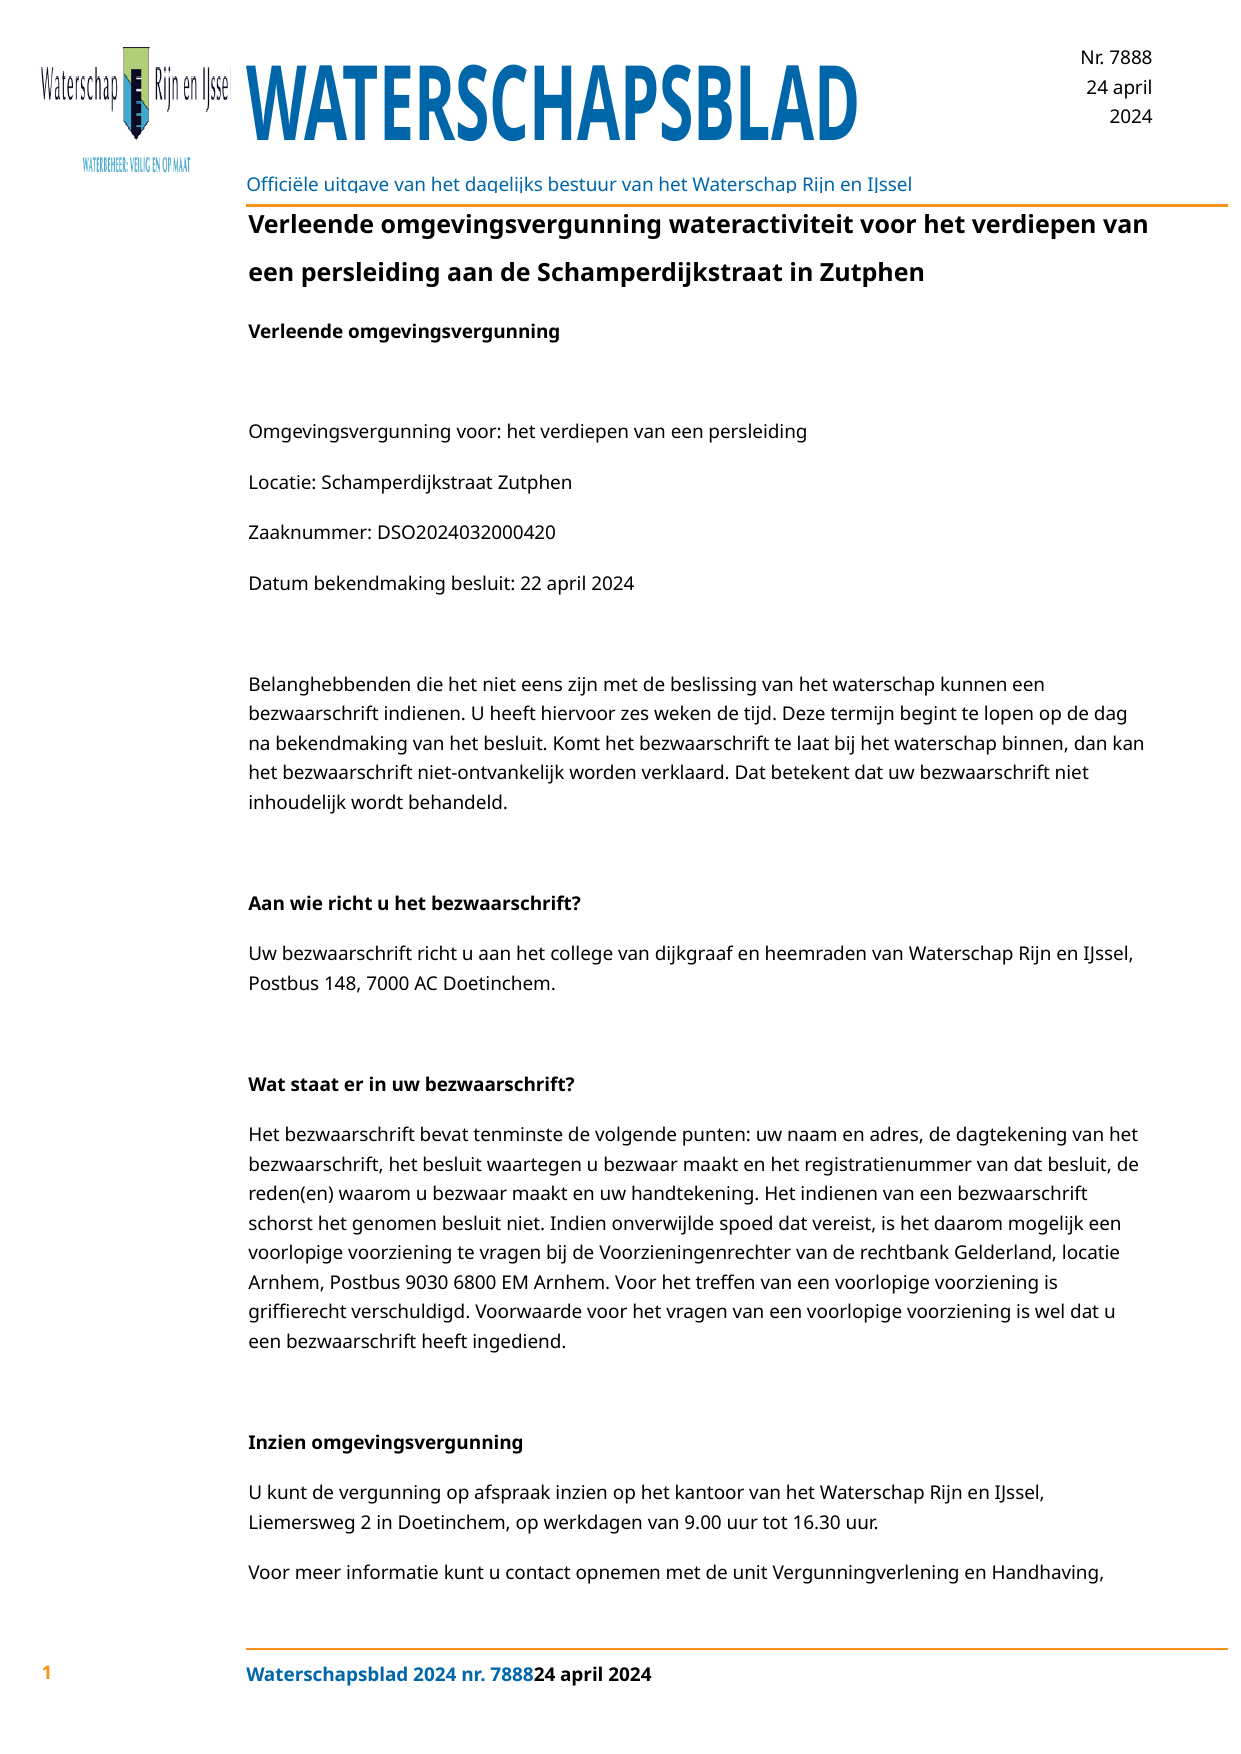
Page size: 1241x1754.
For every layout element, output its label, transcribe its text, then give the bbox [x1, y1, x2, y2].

text Voor meer informatie kunt u contact opnemen met de unit Vergunningverlening en Handhaving, [248, 1559, 1152, 1585]
text Datum bekendmaking besluit: 22 april 2024 [248, 570, 1152, 596]
text Aan wie richt u het bezwaarschrift? [248, 890, 1152, 916]
text Locatie: Schamperdijkstraat Zutphen [248, 469, 1152, 495]
text U kunt de vergunning op afspraak inzien op het kantoor van het Waterschap Rijn en IJssel, Liemersweg 2 in Doetinchem, op werkdagen van 9.00 uur tot 16.30 uur. [248, 1479, 1152, 1535]
text Wat staat er in uw bezwaarschrift? [248, 1071, 1152, 1097]
text Belanghebbenden die het niet eens zijn met de beslissing van het waterschap kunnen een bezwaarschrift indienen. U heeft hiervoor zes weken de tijd. Deze termijn begint te lopen op de dag na bekendmaking van het besluit. Komt het bezwaarschrift te laat bij het waterschap binnen, dan kan het bezwaarschrift niet-ontvankelijk worden verklaard. Dat betekent dat uw bezwaarschrift niet inhoudelijk wordt behandeld. [248, 671, 1152, 815]
text Uw bezwaarschrift richt u aan het college van dijkgraaf en heemraden van Waterschap Rijn en IJssel, Postbus 148, 7000 AC Doetinchem. [248, 940, 1152, 996]
text Verleende omgevingsvergunning wateractiviteit voor het verdiepen van een persleiding aan de Schamperdijkstraat in Zutphen [248, 207, 1152, 288]
text Inzien omgevingsvergunning [248, 1429, 1152, 1455]
text Het bezwaarschrift bevat tenminste de volgende punten: uw naam en adres, de dagtekening van het bezwaarschrift, het besluit waartegen u bezwaar maakt en het registratienummer van dat besluit, de reden(en) waarom u bezwaar maakt en uw handtekening. Het indienen van een bezwaarschrift schorst het genomen besluit niet. Indien onverwijlde spoed dat vereist, is het daarom mogelijk een voorlopige voorziening te vragen bij de Voorzieningenrechter van de rechtbank Gelderland, locatie Arnhem, Postbus 9030 6800 EM Arnhem. Voor het treffen van een voorlopige voorziening is griffierecht verschuldigd. Voorwaarde voor het vragen van een voorlopige voorziening is wel dat u een bezwaarschrift heeft ingediend. [248, 1121, 1152, 1354]
picture [41, 47, 231, 172]
text Verleende omgevingsvergunning [248, 318, 1152, 344]
text Zaaknummer: DSO2024032000420 [248, 519, 1152, 545]
text Omgevingsvergunning voor: het verdiepen van een persleiding [248, 419, 1152, 444]
